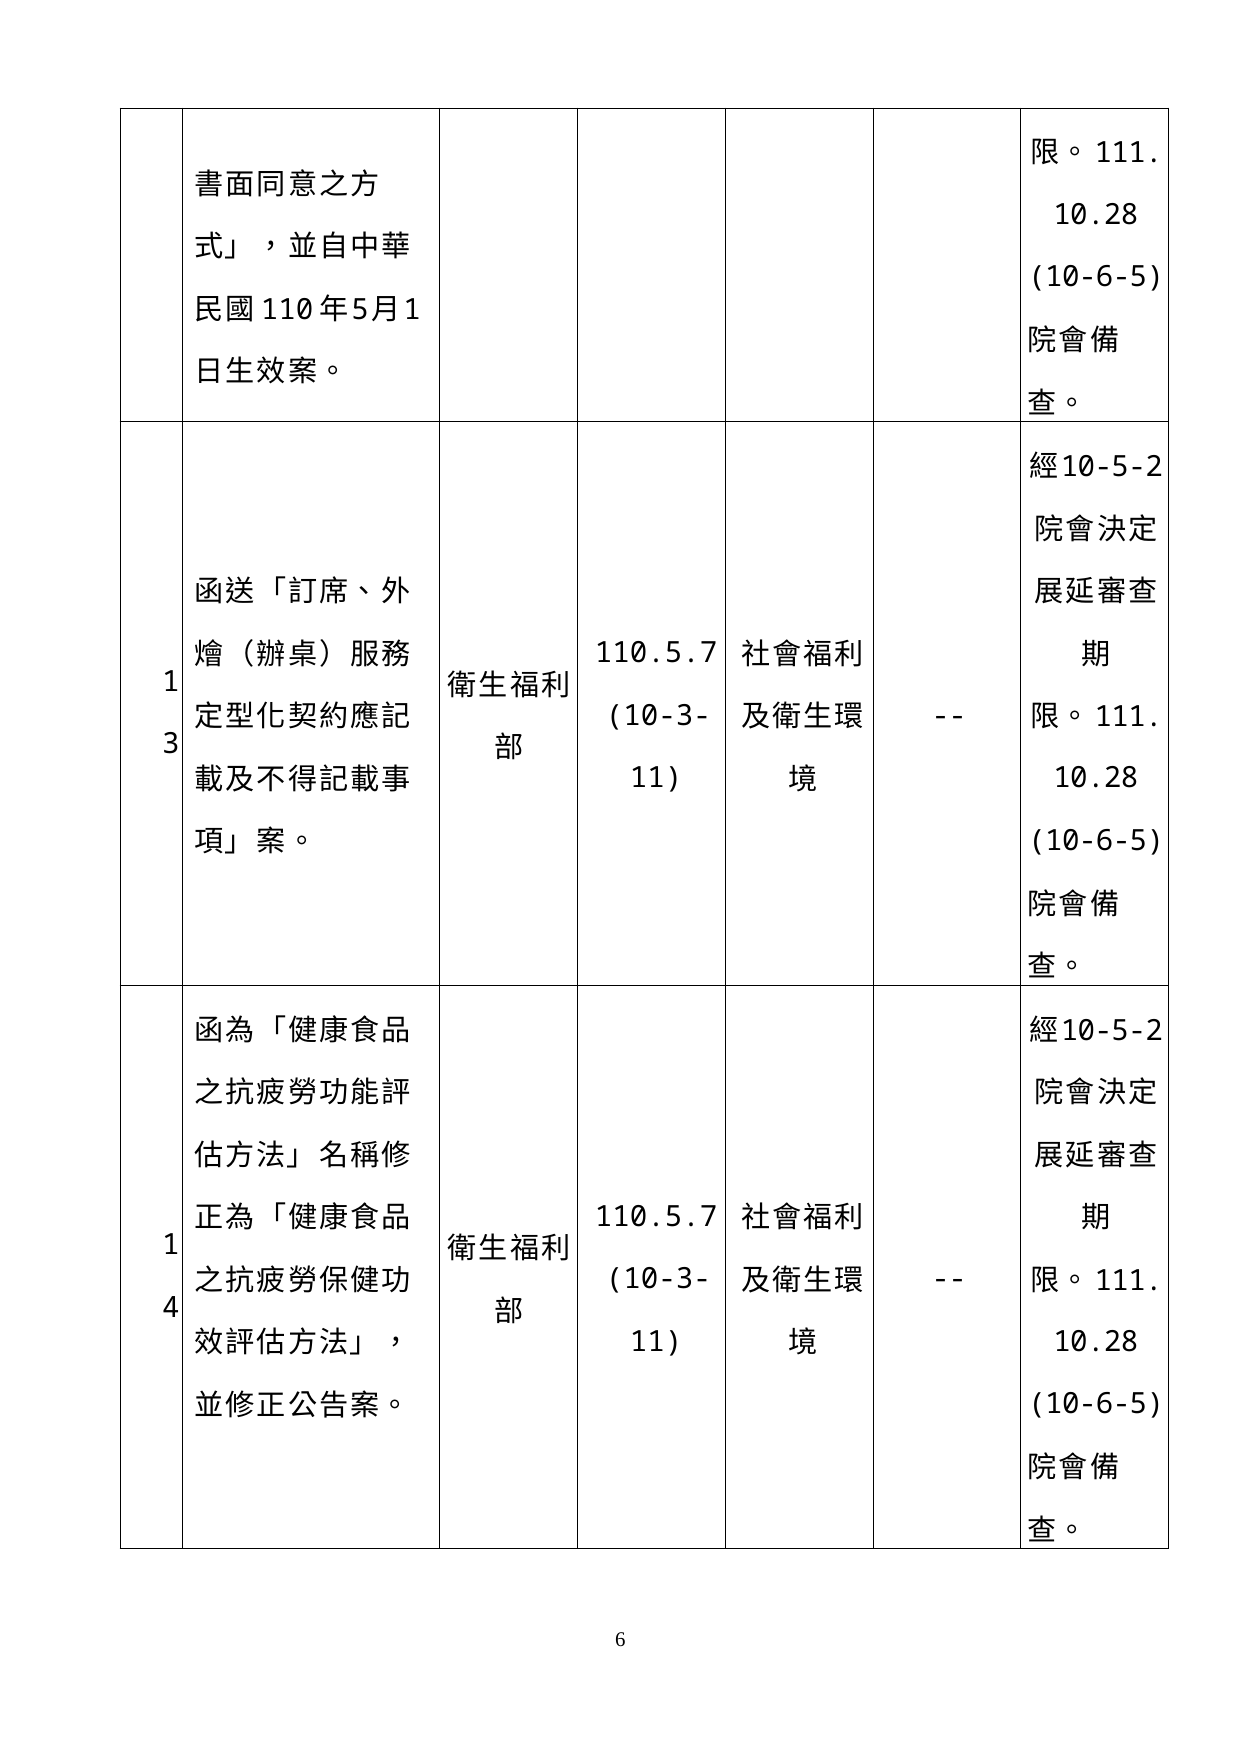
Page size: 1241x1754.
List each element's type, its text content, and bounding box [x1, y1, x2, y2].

table_cell 函送「訂席、外燴（辦桌）服務定型化契約應記載及不得記載事項」案。 [183, 422, 439, 985]
table_cell 經10-5-2院會決定展延審查期限。111.10.28 (10-6-5) 院會備查。 [1021, 422, 1168, 985]
table_cell [121, 422, 182, 985]
table_cell [121, 109, 182, 421]
table_cell 社會福利及衛生環境 [726, 422, 873, 985]
table_cell 書面同意之方式」，並自中華民國110年5月1日生效案。 [183, 109, 439, 421]
table_cell -- [874, 986, 1020, 1548]
table_cell -- [874, 109, 1020, 421]
table_cell [578, 109, 725, 421]
table_cell 衛生福利部 [440, 422, 577, 985]
table_cell [440, 109, 577, 421]
table_cell 110.5.7 (10-3-11) [578, 422, 725, 985]
table_cell 函為「健康食品之抗疲勞功能評估方法」名稱修正為「健康食品之抗疲勞保健功效評估方法」，並修正公告案。 [183, 986, 439, 1548]
table_cell [121, 986, 182, 1548]
table_cell 經10-5-2院會決定展延審查期限。111.10.28 (10-6-5) 院會備查。 [1021, 986, 1168, 1548]
table_cell 110.5.7 (10-3-11) [578, 986, 725, 1548]
table_cell 衛生福利部 [440, 986, 577, 1548]
table_cell -- [874, 422, 1020, 985]
table_cell 限。111.10.28 (10-6-5) 院會備查。 [1021, 109, 1168, 421]
table_cell [726, 109, 873, 421]
table_cell 社會福利及衛生環境 [726, 986, 873, 1548]
